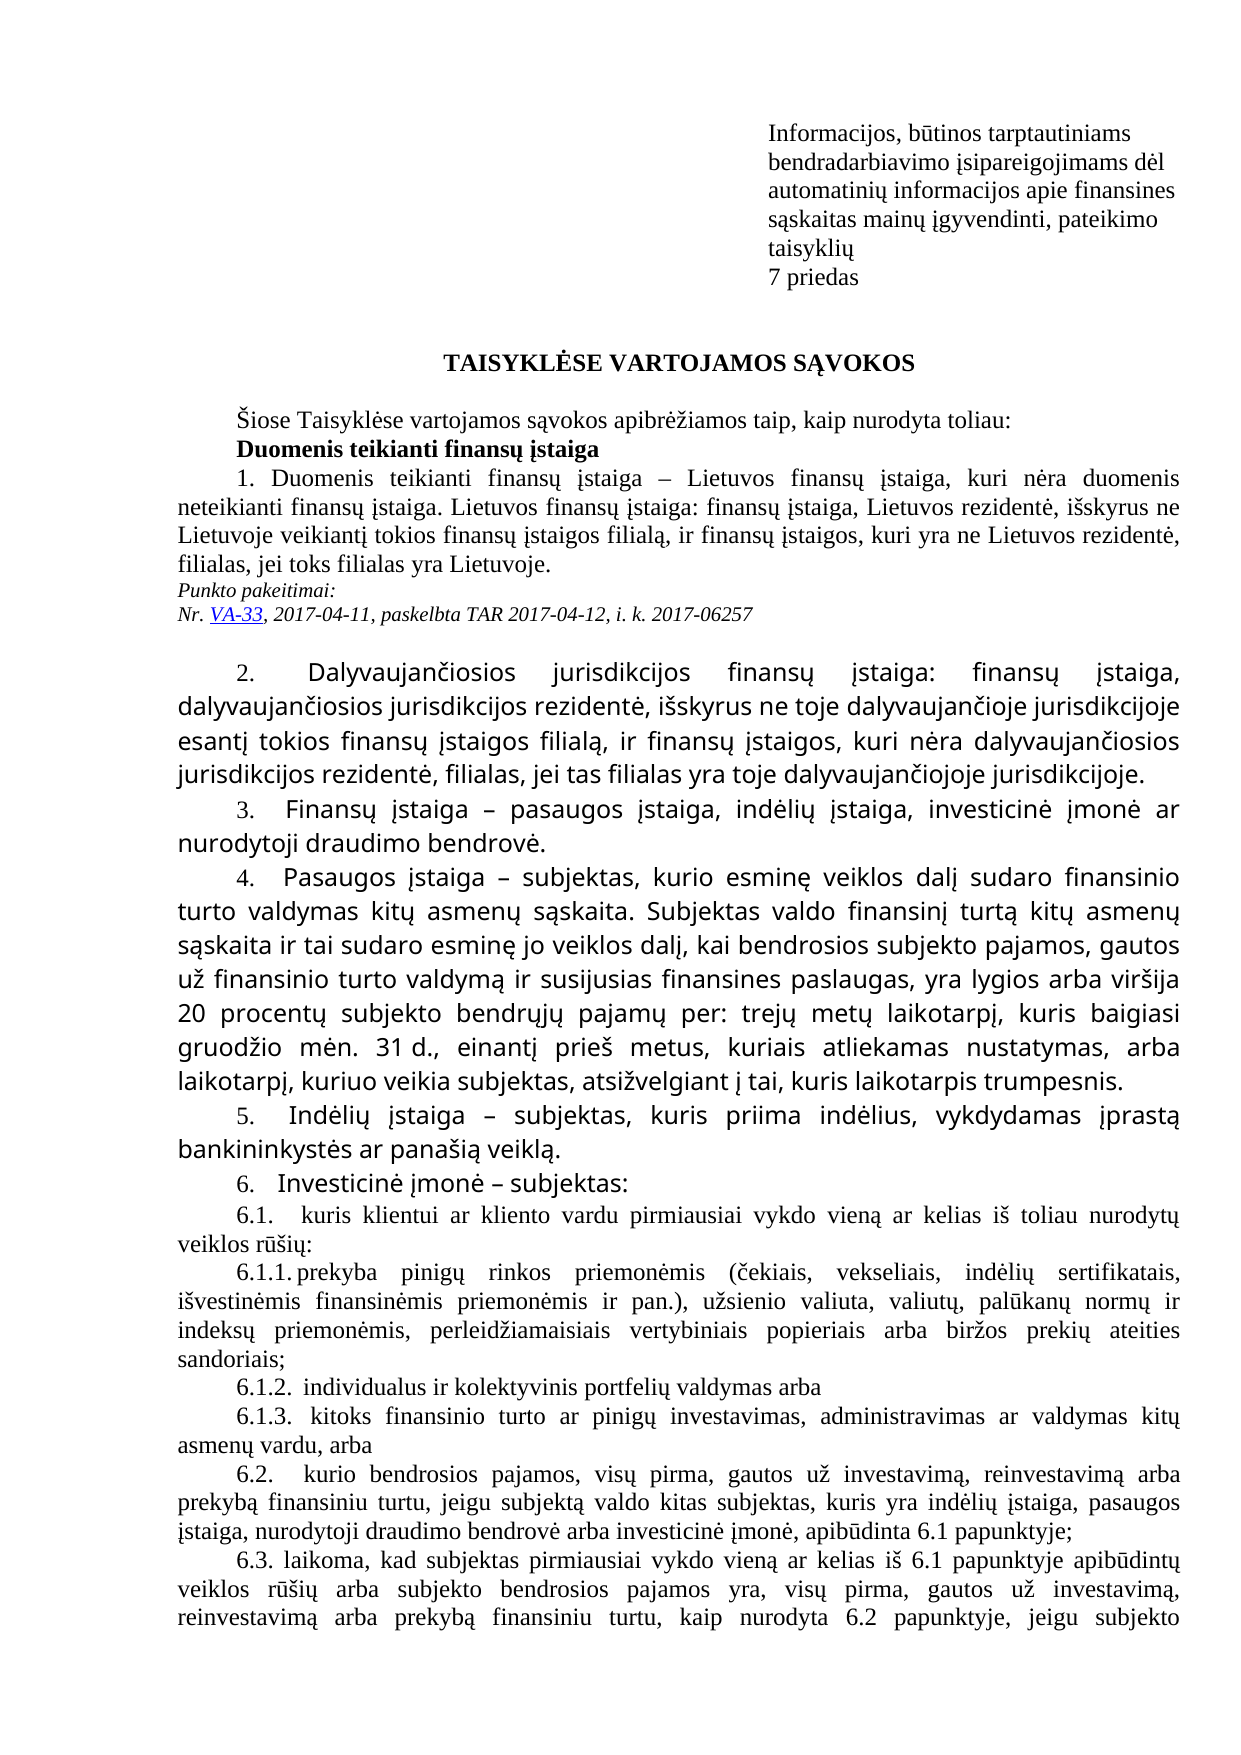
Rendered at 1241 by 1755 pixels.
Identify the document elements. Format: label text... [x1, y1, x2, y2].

text 6.3. laikoma, kad subjektas pirmiausiai vykdo vieną ar kelias iš 6.1 papunktyje apibūdintų veiklos rūšių arba subjekto bendrosios pajamos yra, visų pirma, gautos už investavimą, reinvestavimą arba prekybą finansiniu turtu, kaip nurodyta 6.2 papunktyje, jeigu subjekto [177, 1545, 1181, 1631]
subtitle 6.1.1. prekyba pinigų rinkos priemonėmis (čekiais, vekseliais, indėlių sertifikatais, išvestinėmis finansinėmis priemonėmis ir pan.), užsienio valiuta, valiutų, palūkanų normų ir indeksų priemonėmis, perleidžiamaisiais vertybiniais popieriais arba biržos prekių ateities sandoriais; [177, 1257, 1181, 1372]
subtitle 5. Indėlių įstaiga – subjektas, kuris priima indėlius, vykdydamas įprastą bankininkystės ar panašią veiklą. [177, 1098, 1181, 1166]
text Informacijos, būtinos tarptautiniams [768, 118, 1181, 147]
subtitle 6.1.3. kitoks finansinio turto ar pinigų investavimas, administravimas ar valdymas kitų asmenų vardu, arba [177, 1401, 1181, 1459]
text Nr. VA-33, 2017-04-11, paskelbta TAR 2017-04-12, i. k. 2017-06257 [177, 602, 1181, 626]
subtitle 2. Dalyvaujančiosios jurisdikcijos finansų įstaiga: finansų įstaiga, dalyvaujančiosios jurisdikcijos rezidentė, išskyrus ne toje dalyvaujančioje jurisdikcijoje esantį tokios finansų įstaigos filialą, ir finansų įstaigos, kuri nėra dalyvaujančiosios jurisdikcijos rezidentė, filialas, jei tas filialas yra toje dalyvaujančiojoje jurisdikcijoje. [177, 655, 1181, 791]
text Punkto pakeitimai: [177, 578, 1181, 602]
subtitle 4. Pasaugos įstaiga – subjektas, kurio esminę veiklos dalį sudaro finansinio turto valdymas kitų asmenų sąskaita. Subjektas valdo finansinį turtą kitų asmenų sąskaita ir tai sudaro esminę jo veiklos dalį, kai bendrosios subjekto pajamos, gautos už finansinio turto valdymą ir susijusias finansines paslaugas, yra lygios arba viršija 20 procentų subjekto bendrųjų pajamų per: trejų metų laikotarpį, kuris baigiasi gruodžio mėn. 31 d., einantį prieš metus, kuriais atliekamas nustatymas, arba laikotarpį, kuriuo veikia subjektas, atsižvelgiant į tai, kuris laikotarpis trumpesnis. [177, 859, 1181, 1098]
text taisyklių [177, 233, 1181, 262]
text sąskaitas mainų įgyvendinti, pateikimo [177, 204, 1181, 233]
subtitle 6.2. kurio bendrosios pajamos, visų pirma, gautos už investavimą, reinvestavimą arba prekybą finansiniu turtu, jeigu subjektą valdo kitas subjektas, kuris yra indėlių įstaiga, pasaugos įstaiga, nurodytoji draudimo bendrovė arba investicinė įmonė, apibūdinta 6.1 papunktyje; [177, 1459, 1181, 1545]
subtitle 6.1. kuris klientui ar kliento vardu pirmiausiai vykdo vieną ar kelias iš toliau nurodytų veiklos rūšių: [177, 1200, 1181, 1257]
subtitle 3. Finansų įstaiga – pasaugos įstaiga, indėlių įstaiga, investicinė įmonė ar nurodytoji draudimo bendrovė. [177, 791, 1181, 859]
text bendradarbiavimo įsipareigojimams dėl [177, 147, 1181, 176]
text TAISYKLĖSE VARTOJAMOS SĄVOKOS [177, 348, 1181, 377]
subtitle 6. Investicinė įmonė – subjektas: [177, 1166, 1181, 1200]
text automatinių informacijos apie finansines [177, 176, 1181, 204]
subtitle 6.1.2. individualus ir kolektyvinis portfelių valdymas arba [177, 1372, 1181, 1401]
text 7 priedas [177, 262, 1181, 291]
text Duomenis teikianti finansų įstaiga [177, 434, 1181, 463]
text 1. Duomenis teikianti finansų įstaiga – Lietuvos finansų įstaiga, kuri nėra duomenis neteikianti finansų įstaiga. Lietuvos finansų įstaiga: finansų įstaiga, Lietuvos rezidentė, išskyrus ne Lietuvoje veikiantį tokios finansų įstaigos filialą, ir finansų įstaigos, kuri yra ne Lietuvos rezidentė, filialas, jei toks filialas yra Lietuvoje. [177, 463, 1181, 578]
text Šiose Taisyklėse vartojamos sąvokos apibrėžiamos taip, kaip nurodyta toliau: [177, 406, 1181, 434]
